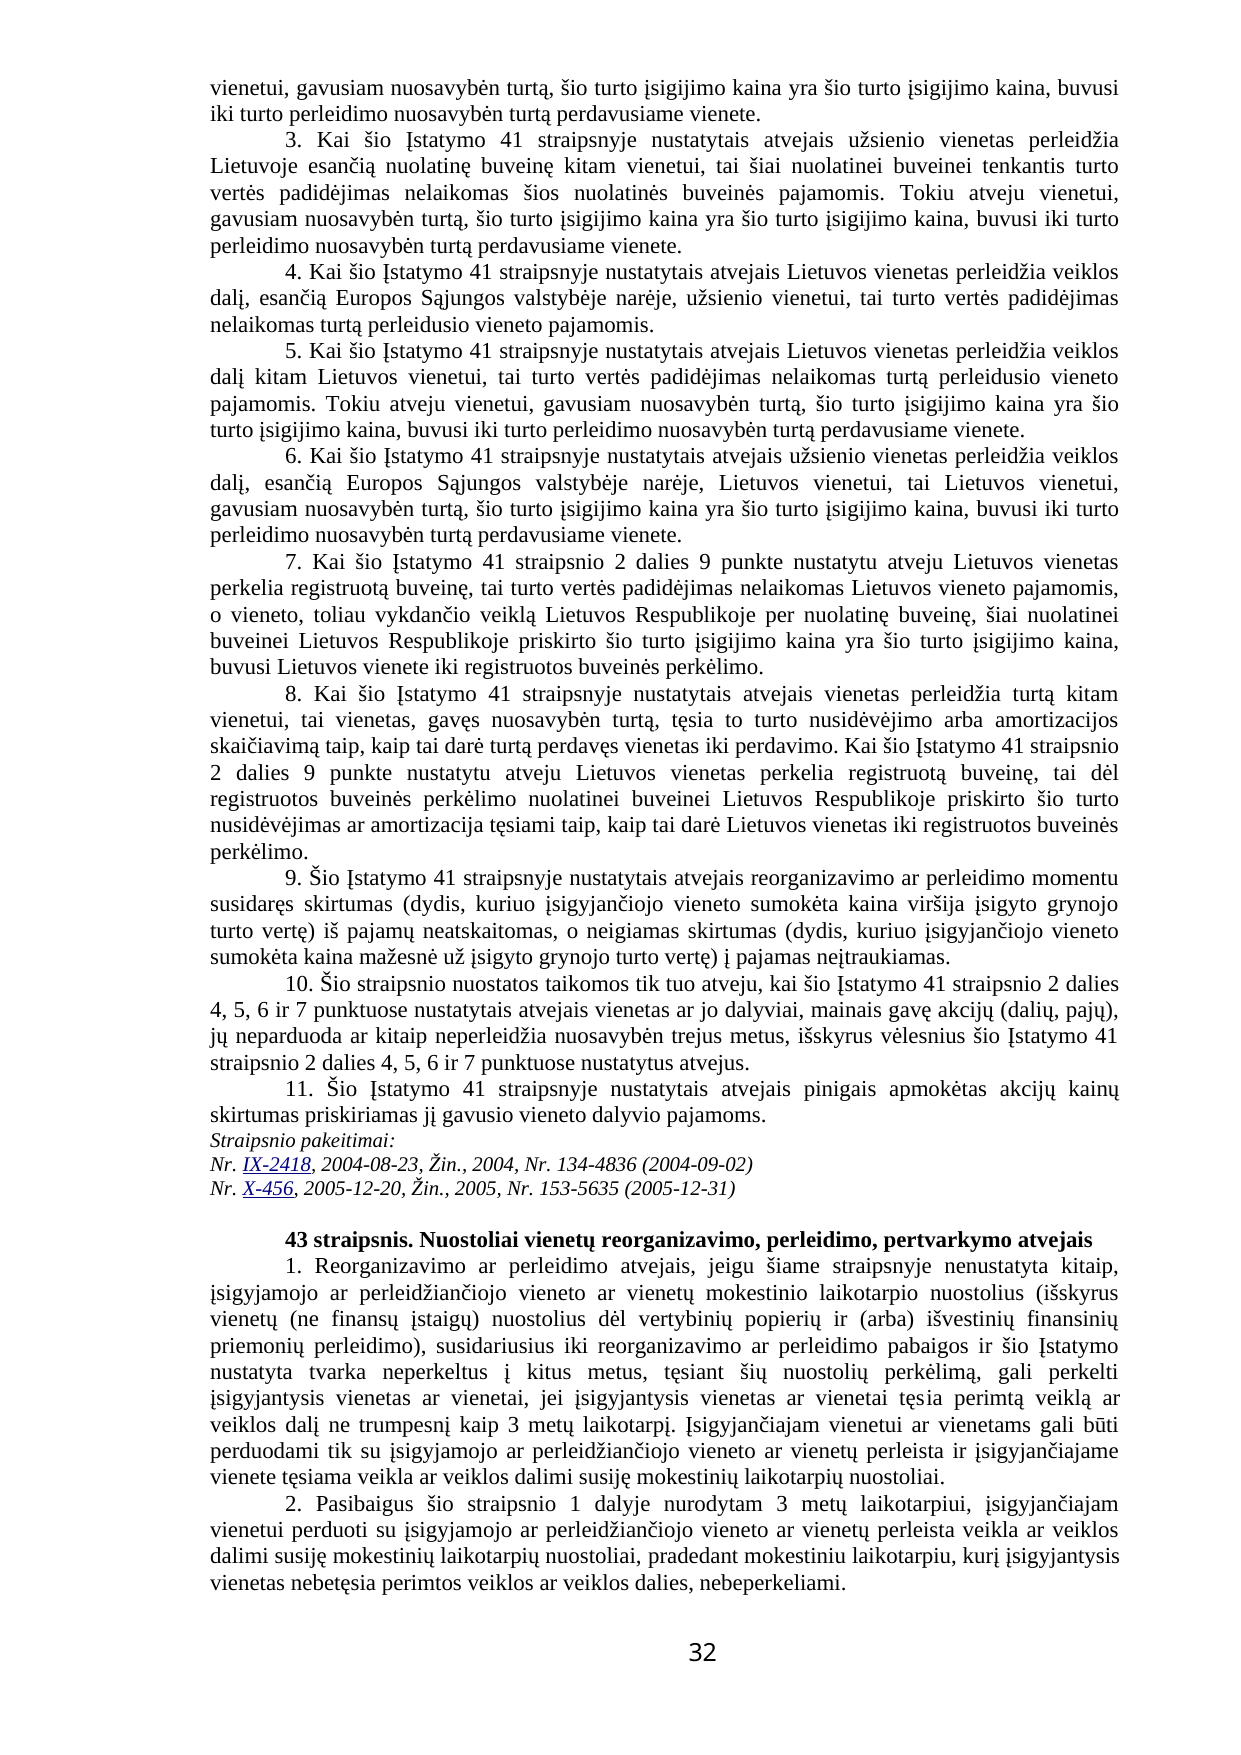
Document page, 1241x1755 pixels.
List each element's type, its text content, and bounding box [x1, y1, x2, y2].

text vienetui, gavusiam nuosavybėn turtą, šio turto įsigijimo kaina yra šio turto įsigijimo kaina, buvusi iki turto perleidimo nuosavybėn turtą perdavusiame vienete. [210, 73, 1120, 126]
text 1. Reorganizavimo ar perleidimo atvejais, jeigu šiame straipsnyje nenustatyta kitaip, įsigyjamojo ar perleidžiančiojo vieneto ar vienetų mokestinio laikotarpio nuostolius (išskyrus vienetų (ne finansų įstaigų) nuostolius dėl vertybinių popierių ir (arba) išvestinių finansinių priemonių perleidimo), susidariusius iki reorganizavimo ar perleidimo pabaigos ir šio Įstatymo nustatyta tvarka neperkeltus į kitus metus, tęsiant šių nuostolių perkėlimą, gali perkelti įsigyjantysis vienetas ar vienetai, jei įsigyjantysis vienetas ar vienetai tęsia perimtą veiklą ar veiklos dalį ne trumpesnį kaip 3 metų laikotarpį. Įsigyjančiajam vienetui ar vienetams gali būti perduodami tik su įsigyjamojo ar perleidžiančiojo vieneto ar vienetų perleista ir įsigyjančiajame vienete tęsiama veikla ar veiklos dalimi susiję mokestinių laikotarpių nuostoliai. [210, 1253, 1120, 1490]
text 7. Kai šio Įstatymo 41 straipsnio 2 dalies 9 punkte nustatytu atveju Lietuvos vienetas perkelia registruotą buveinę, tai turto vertės padidėjimas nelaikomas Lietuvos vieneto pajamomis, o vieneto, toliau vykdančio veiklą Lietuvos Respublikoje per nuolatinę buveinę, šiai nuolatinei buveinei Lietuvos Respublikoje priskirto šio turto įsigijimo kaina yra šio turto įsigijimo kaina, buvusi Lietuvos vienete iki registruotos buveinės perkėlimo. [210, 548, 1120, 680]
text 3. Kai šio Įstatymo 41 straipsnyje nustatytais atvejais užsienio vienetas perleidžia Lietuvoje esančią nuolatinę buveinę kitam vienetui, tai šiai nuolatinei buveinei tenkantis turto vertės padidėjimas nelaikomas šios nuolatinės buveinės pajamomis. Tokiu atveju vienetui, gavusiam nuosavybėn turtą, šio turto įsigijimo kaina yra šio turto įsigijimo kaina, buvusi iki turto perleidimo nuosavybėn turtą perdavusiame vienete. [210, 126, 1120, 258]
text 9. Šio Įstatymo 41 straipsnyje nustatytais atvejais reorganizavimo ar perleidimo momentu susidaręs skirtumas (dydis, kuriuo įsigyjančiojo vieneto sumokėta kaina viršija įsigyto grynojo turto vertę) iš pajamų neatskaitomas, o neigiamas skirtumas (dydis, kuriuo įsigyjančiojo vieneto sumokėta kaina mažesnė už įsigyto grynojo turto vertę) į pajamas neįtraukiamas. [210, 864, 1120, 969]
text 8. Kai šio Įstatymo 41 straipsnyje nustatytais atvejais vienetas perleidžia turtą kitam vienetui, tai vienetas, gavęs nuosavybėn turtą, tęsia to turto nusidėvėjimo arba amortizacijos skaičiavimą taip, kaip tai darė turtą perdavęs vienetas iki perdavimo. Kai šio Įstatymo 41 straipsnio 2 dalies 9 punkte nustatytu atveju Lietuvos vienetas perkelia registruotą buveinę, tai dėl registruotos buveinės perkėlimo nuolatinei buveinei Lietuvos Respublikoje priskirto šio turto nusidėvėjimas ar amortizacija tęsiami taip, kaip tai darė Lietuvos vienetas iki registruotos buveinės perkėlimo. [210, 680, 1120, 864]
text 43 straipsnis. Nuostoliai vienetų reorganizavimo, perleidimo, pertvarkymo atvejais [285, 1226, 1120, 1253]
text Nr. X-456, 2005-12-20, Žin., 2005, Nr. 153-5635 (2005-12-31) [210, 1176, 1120, 1200]
text 4. Kai šio Įstatymo 41 straipsnyje nustatytais atvejais Lietuvos vienetas perleidžia veiklos dalį, esančią Europos Sąjungos valstybėje narėje, užsienio vienetui, tai turto vertės padidėjimas nelaikomas turtą perleidusio vieneto pajamomis. [210, 258, 1120, 337]
text Straipsnio pakeitimai: [210, 1128, 1120, 1152]
text 11. Šio Įstatymo 41 straipsnyje nustatytais atvejais pinigais apmokėtas akcijų kainų skirtumas priskiriamas jį gavusio vieneto dalyvio pajamoms. [210, 1075, 1120, 1128]
text 6. Kai šio Įstatymo 41 straipsnyje nustatytais atvejais užsienio vienetas perleidžia veiklos dalį, esančią Europos Sąjungos valstybėje narėje, Lietuvos vienetui, tai Lietuvos vienetui, gavusiam nuosavybėn turtą, šio turto įsigijimo kaina yra šio turto įsigijimo kaina, buvusi iki turto perleidimo nuosavybėn turtą perdavusiame vienete. [210, 442, 1120, 548]
text 2. Pasibaigus šio straipsnio 1 dalyje nurodytam 3 metų laikotarpiui, įsigyjančiajam vienetui perduoti su įsigyjamojo ar perleidžiančiojo vieneto ar vienetų perleista veikla ar veiklos dalimi susiję mokestinių laikotarpių nuostoliai, pradedant mokestiniu laikotarpiu, kurį įsigyjantysis vienetas nebetęsia perimtos veiklos ar veiklos dalies, nebeperkeliami. [210, 1490, 1120, 1595]
text 5. Kai šio Įstatymo 41 straipsnyje nustatytais atvejais Lietuvos vienetas perleidžia veiklos dalį kitam Lietuvos vienetui, tai turto vertės padidėjimas nelaikomas turtą perleidusio vieneto pajamomis. Tokiu atveju vienetui, gavusiam nuosavybėn turtą, šio turto įsigijimo kaina yra šio turto įsigijimo kaina, buvusi iki turto perleidimo nuosavybėn turtą perdavusiame vienete. [210, 337, 1120, 442]
text Nr. IX-2418, 2004-08-23, Žin., 2004, Nr. 134-4836 (2004-09-02) [210, 1152, 1120, 1176]
text 10. Šio straipsnio nuostatos taikomos tik tuo atveju, kai šio Įstatymo 41 straipsnio 2 dalies 4, 5, 6 ir 7 punktuose nustatytais atvejais vienetas ar jo dalyviai, mainais gavę akcijų (dalių, pajų), jų neparduoda ar kitaip neperleidžia nuosavybėn trejus metus, išskyrus vėlesnius šio Įstatymo 41 straipsnio 2 dalies 4, 5, 6 ir 7 punktuose nustatytus atvejus. [210, 969, 1120, 1075]
